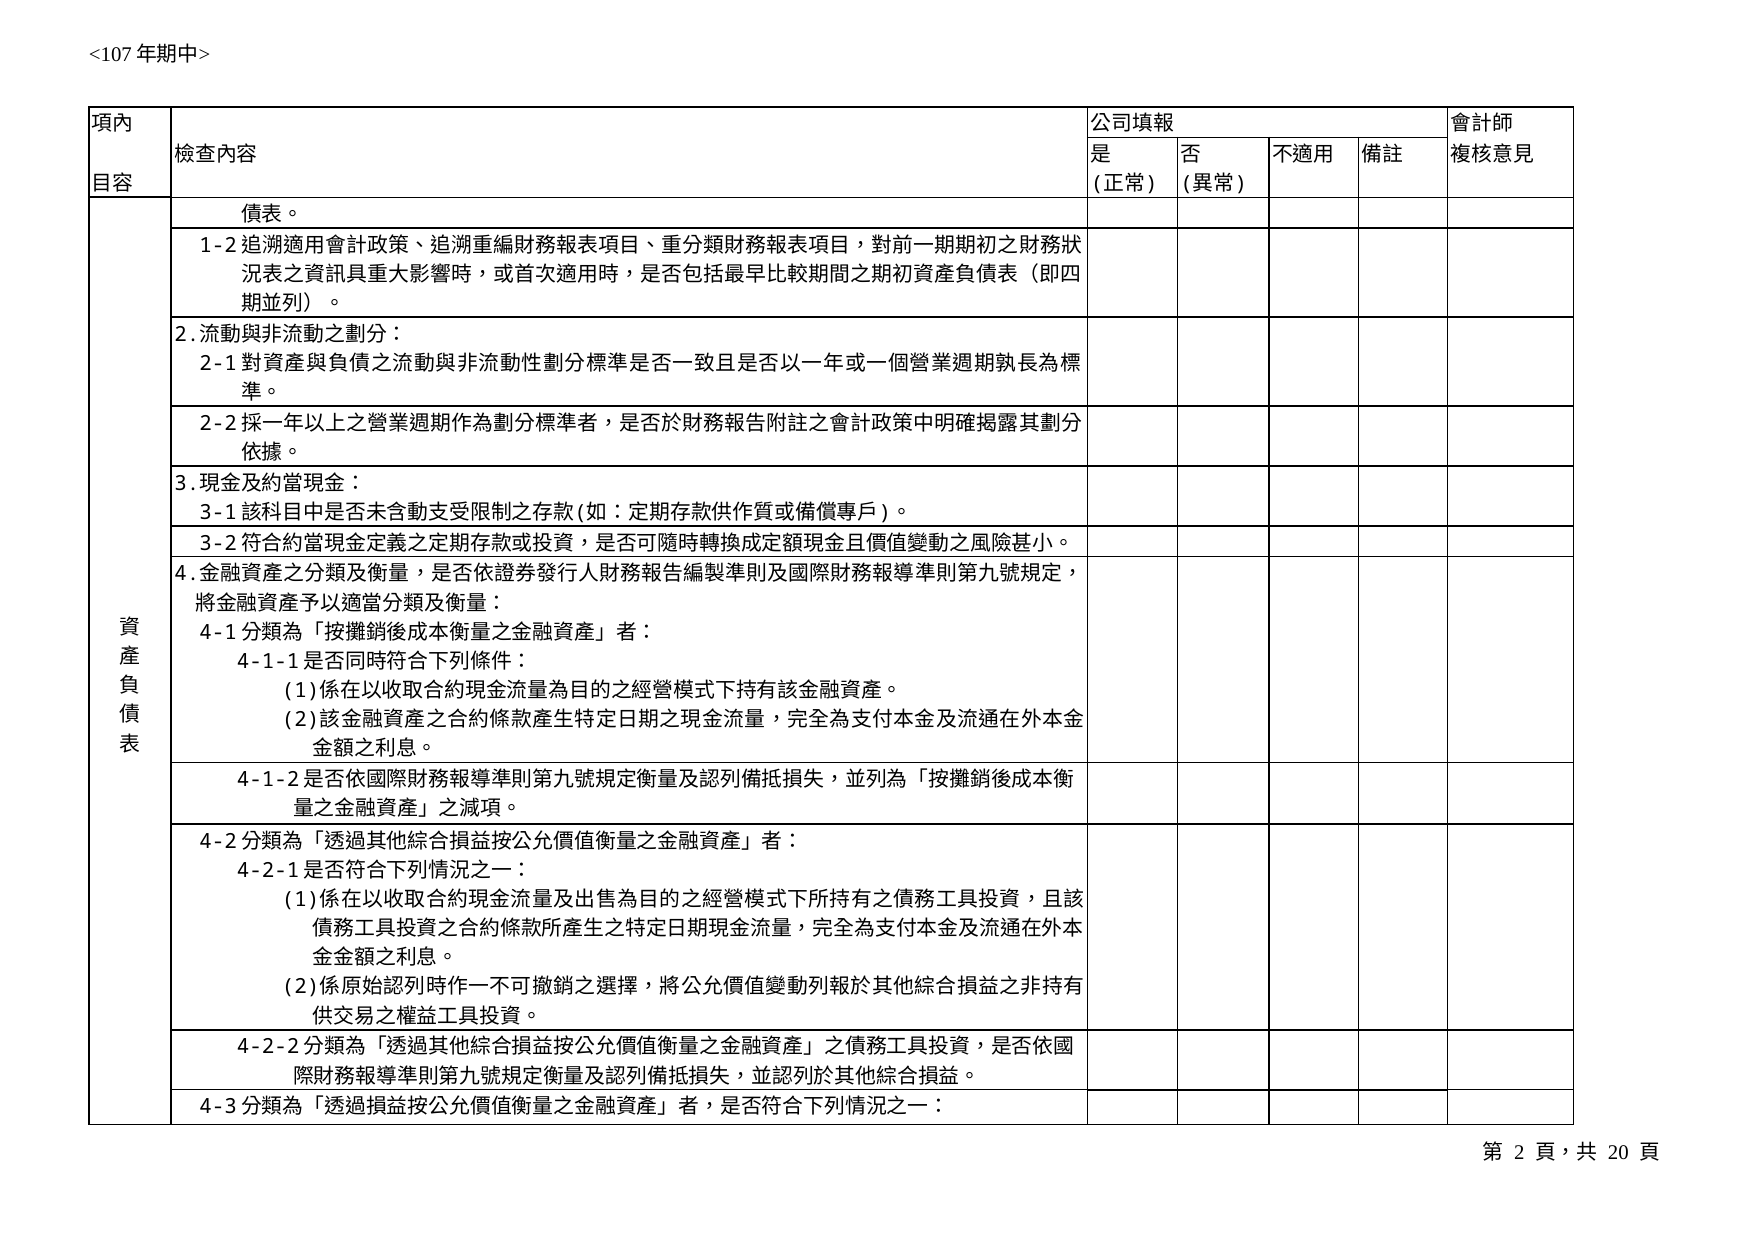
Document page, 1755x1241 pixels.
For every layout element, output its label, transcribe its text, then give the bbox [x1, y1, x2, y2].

table_cell [1088, 198, 1177, 227]
table_cell [1088, 407, 1177, 465]
table_cell [1088, 1091, 1177, 1124]
table_cell 3-2符合約當現金定義之定期存款或投資，是否可隨時轉換成定額現金且價值變動之風險甚小。 [172, 527, 1087, 556]
table_cell [1359, 763, 1447, 823]
table_cell [1359, 1091, 1447, 1124]
table_cell [1359, 229, 1447, 316]
table_cell [1270, 527, 1358, 556]
table_cell [1359, 467, 1447, 525]
table_header 會計師 [1448, 108, 1573, 137]
table_cell [1270, 198, 1358, 227]
table_cell [1448, 1031, 1573, 1089]
table_cell [1448, 763, 1573, 823]
table_cell [1088, 825, 1177, 1029]
table_cell [1359, 407, 1447, 465]
table_cell [1178, 467, 1268, 525]
table_cell [1359, 527, 1447, 556]
table_cell 備註 [1359, 138, 1447, 196]
table_cell [1088, 527, 1177, 556]
table_cell [1088, 763, 1177, 823]
table_cell 目容 [90, 137, 170, 196]
table_cell [1178, 763, 1268, 823]
table_header 項內 [90, 108, 170, 137]
table_cell 不適用 [1270, 138, 1358, 196]
table_cell [1448, 1090, 1573, 1124]
table_cell [1448, 407, 1573, 465]
table_cell [1178, 407, 1268, 465]
table_header 公司填報 [1088, 108, 1447, 137]
table_cell 債表。 [172, 198, 1087, 227]
table_cell [1088, 318, 1177, 405]
table_cell [1270, 229, 1358, 316]
table_cell [1448, 318, 1573, 405]
table_cell 3.現金及約當現金： 3-1該科目中是否未含動支受限制之存款(如：定期存款供作質或備償專戶)。 [172, 467, 1087, 525]
table_cell 否 (異常) [1178, 138, 1268, 196]
table_cell [1448, 557, 1573, 762]
table_cell [90, 198, 170, 316]
table_cell [1270, 467, 1358, 525]
table_cell [1270, 1031, 1358, 1089]
table_cell 2.流動與非流動之劃分： 2-1對資產與負債之流動與非流動性劃分標準是否一致且是否以一年或一個營業週期孰長為標準。 [172, 318, 1087, 405]
table_cell 4-2-2分類為「透過其他綜合損益按公允價值衡量之金融資產」之債務工具投資，是否依國際財務報導準則第九號規定衡量及認列備抵損失，並認列於其他綜合損益。 [172, 1031, 1087, 1089]
table_cell 4-3分類為「透過損益按公允價值衡量之金融資產」者，是否符合下列情況之一： [172, 1090, 1087, 1124]
table_cell [1088, 467, 1177, 525]
table_cell 1-2追溯適用會計政策、追溯重編財務報表項目、重分類財務報表項目，對前一期期初之財務狀況表之資訊具重大影響時，或首次適用時，是否包括最早比較期間之期初資產負債表（即四期並列）。 [172, 229, 1087, 316]
table_cell [1448, 229, 1573, 316]
table_cell [1448, 825, 1573, 1029]
table_cell 檢查內容 [172, 137, 1087, 196]
table_cell [1359, 198, 1447, 227]
table_cell [1270, 1091, 1358, 1124]
table_cell [1178, 198, 1268, 227]
table_cell [1178, 1091, 1268, 1124]
table_cell 4.金融資產之分類及衡量，是否依證券發行人財務報告編製準則及國際財務報導準則第九號規定，將金融資產予以適當分類及衡量： 4-1分類為「按攤銷後成本衡量之金融資產」者： 4-1-1是否同時符合下列條件： (1)係在以收取合約現金流量為目的之經營模式下持有該金融資產。 (2)該金融資產之合約條款產生特定日期之現金流量，完全為支付本金及流通在外本金金額之利息。 [172, 557, 1087, 762]
table_cell [1270, 825, 1358, 1029]
table_cell [1178, 229, 1268, 316]
table_cell [1270, 763, 1358, 823]
table_cell [1359, 557, 1447, 762]
table_cell [1178, 527, 1268, 556]
table_cell [1178, 1031, 1268, 1089]
table_cell [1088, 1031, 1177, 1089]
table_cell [1359, 318, 1447, 405]
table_cell [1178, 318, 1268, 405]
table_header [172, 108, 1087, 137]
table_cell 資 產 負 債 表 [90, 405, 170, 1124]
table_cell [1178, 557, 1268, 762]
table_cell 4-2分類為「透過其他綜合損益按公允價值衡量之金融資產」者： 4-2-1是否符合下列情況之一： (1)係在以收取合約現金流量及出售為目的之經營模式下所持有之債務工具投資，且該債務工具投資之合約條款所產生之特定日期現金流量，完全為支付本金及流通在外本金金額之利息。 (2)係原始認列時作一不可撤銷之選擇，將公允價值變動列報於其他綜合損益之非持有供交易之權益工具投資。 [172, 825, 1087, 1029]
table_cell [1178, 825, 1268, 1029]
table_cell [1088, 229, 1177, 316]
table_cell 2-2採一年以上之營業週期作為劃分標準者，是否於財務報告附註之會計政策中明確揭露其劃分依據。 [172, 407, 1087, 465]
table_cell 複核意見 [1448, 137, 1573, 196]
table_cell [1270, 407, 1358, 465]
table_cell [1088, 557, 1177, 762]
table_cell [1448, 527, 1573, 556]
table_cell 4-1-2是否依國際財務報導準則第九號規定衡量及認列備抵損失，並列為「按攤銷後成本衡量之金融資產」之減項。 [172, 763, 1087, 823]
table_cell [1359, 1031, 1447, 1089]
table_cell [1448, 198, 1573, 227]
table_cell [1270, 318, 1358, 405]
table_cell [1270, 557, 1358, 762]
table_cell [1359, 825, 1447, 1029]
table_cell [90, 316, 170, 405]
table_cell 是 (正常) [1088, 138, 1177, 196]
table_cell [1448, 467, 1573, 525]
